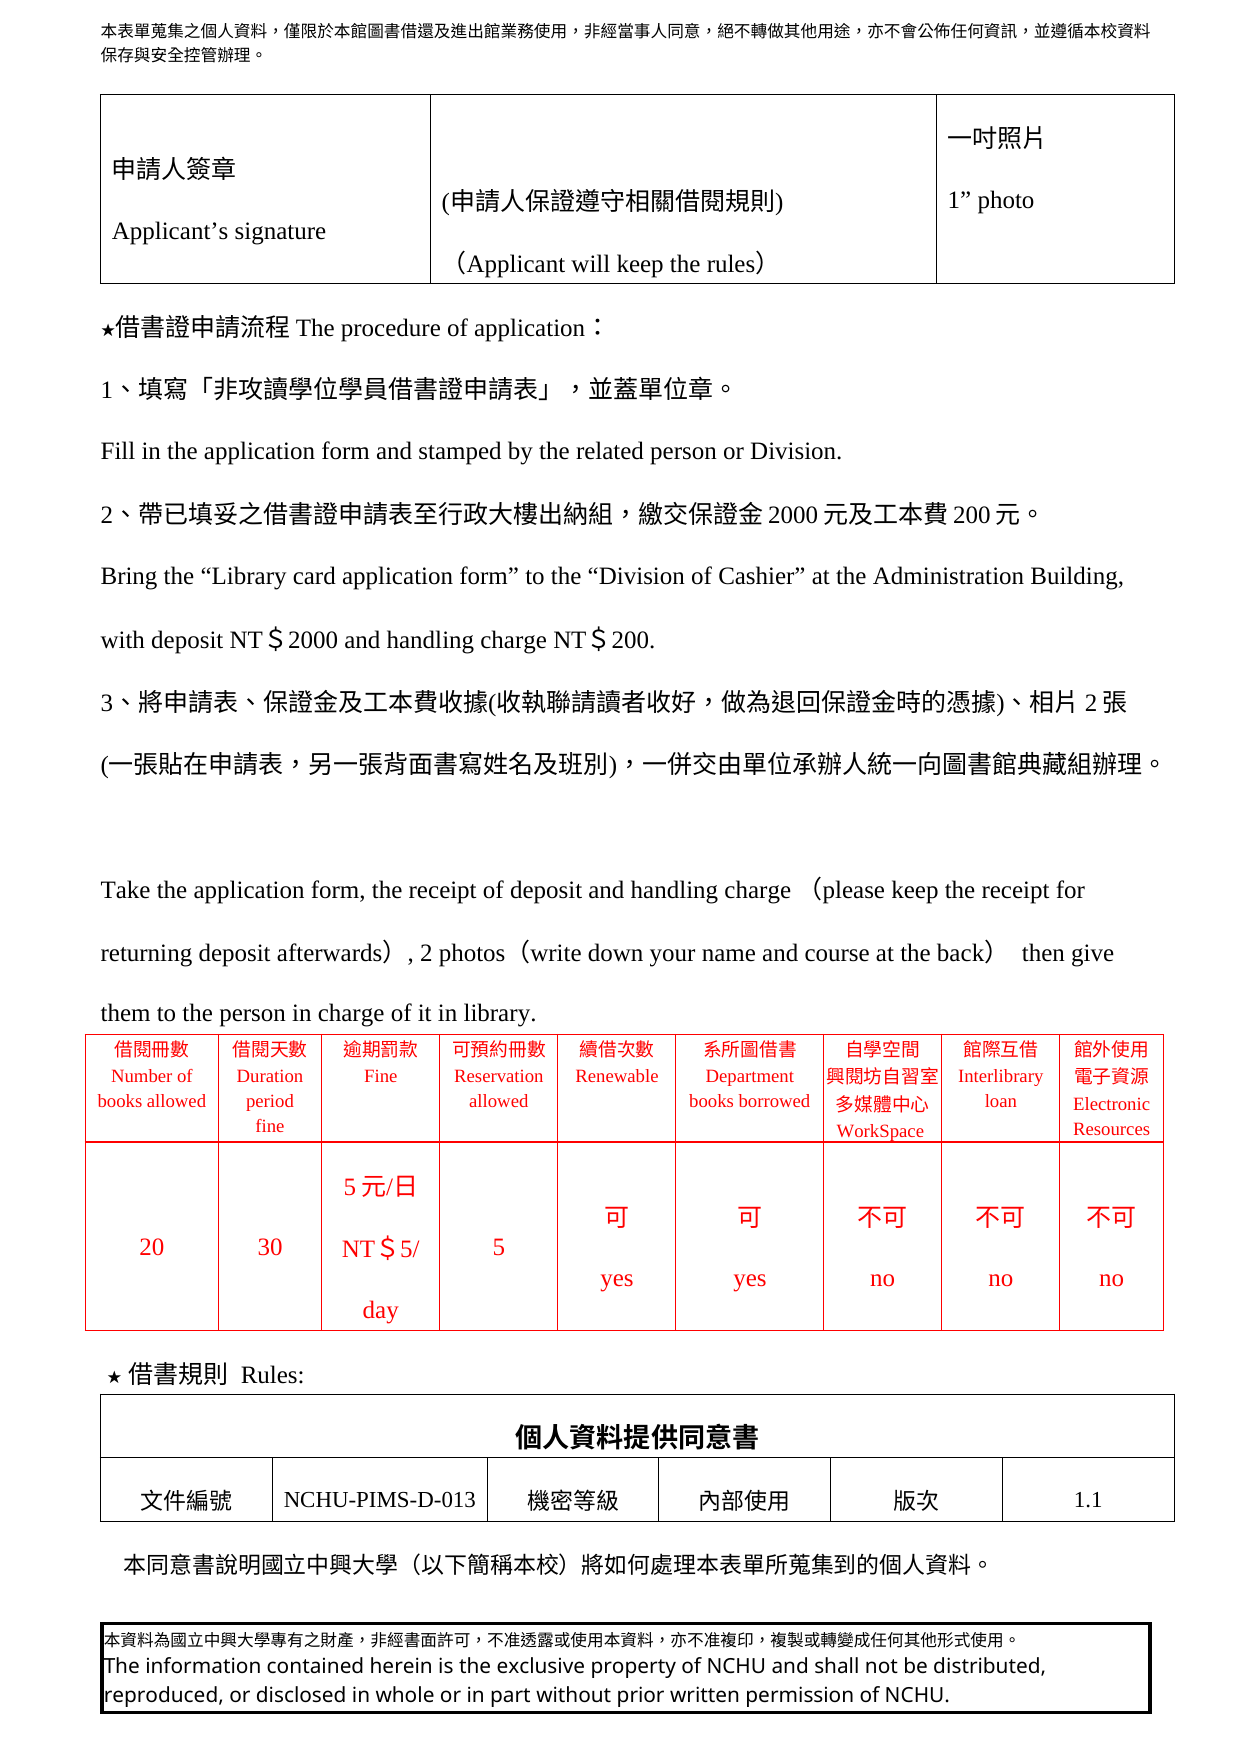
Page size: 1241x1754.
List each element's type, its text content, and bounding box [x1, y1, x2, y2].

table_cell 申請人簽章 Applicant’s signature [101, 95, 430, 283]
table_cell 一吋照片 1” photo [937, 95, 1174, 283]
text Bring the “Library card application form” to the “Division of Cashier” at the Administration Building, with deposit NT＄2000 and handling charge NT＄200. [100, 534, 1152, 659]
text Take the application form, the receipt of deposit and handling charge （please keep the receipt for returning deposit afterwards）, 2 photos（write down your name and course at the back） then give them to the person in charge of it in library. [100, 846, 1152, 1034]
table_cell 20 [86, 1143, 218, 1330]
table_header 個人資料提供同意書 [101, 1395, 1174, 1457]
table_cell 5 [440, 1143, 557, 1330]
table_header 可預約冊數 Reservation allowed [440, 1035, 557, 1141]
text 1、填寫「非攻讀學位學員借書證申請表」，並蓋單位章。 [100, 346, 1152, 409]
table_header 逾期罰款 Fine [322, 1035, 439, 1141]
table_cell 機密等級 [488, 1458, 658, 1521]
text 本同意書說明國立中興大學（以下簡稱本校）將如何處理本表單所蒐集到的個人資料。 [100, 1522, 1152, 1584]
table_cell 1.1 [1003, 1458, 1174, 1521]
text Fill in the application form and stamped by the related person or Division. [100, 409, 1152, 471]
table_cell 不可 no [1060, 1143, 1163, 1330]
table_header 續借次數 Renewable [558, 1035, 675, 1141]
table_header 系所圖借書Department books borrowed [676, 1035, 823, 1141]
table_header 自學空間 興閱坊自習室 多媒體中心 WorkSpace [824, 1035, 941, 1141]
table_cell 不可 no [824, 1143, 941, 1330]
table_cell 5元/日 NT＄5/day [322, 1143, 439, 1330]
text 3、將申請表、保證金及工本費收據(收執聯請讀者收好，做為退回保證金時的憑據)、相片2張(一張貼在申請表，另一張背面書寫姓名及班別)，一併交由單位承辦人統一向圖書館典藏組辦理。 [100, 659, 1152, 846]
text ★借書證申請流程The procedure of application： [100, 284, 1152, 346]
table_cell 可 yes [558, 1143, 675, 1330]
text ★ 借書規則 Rules: [100, 1331, 1152, 1393]
table_cell (申請人保證遵守相關借閱規則) （Applicant will keep the rules） [431, 95, 936, 283]
table_cell NCHU-PIMS-D-013 [273, 1458, 487, 1521]
text 2、帶已填妥之借書證申請表至行政大樓出納組，繳交保證金2000元及工本費200元。 [100, 471, 1152, 534]
table_cell 內部使用 [659, 1458, 830, 1521]
table_cell 30 [219, 1143, 321, 1330]
table_cell 可 yes [676, 1143, 823, 1330]
table_header 館外使用 電子資源 Electronic Resources [1060, 1035, 1163, 1141]
table_header 借閱天數 Duration period fine [219, 1035, 321, 1141]
table_cell 不可 no [942, 1143, 1059, 1330]
table_header 借閱冊數 Number of books allowed [86, 1035, 218, 1141]
table_cell 文件編號 [101, 1458, 272, 1521]
table_header 館際互借 Interlibrary loan [942, 1035, 1059, 1141]
table_cell 版次 [831, 1458, 1002, 1521]
